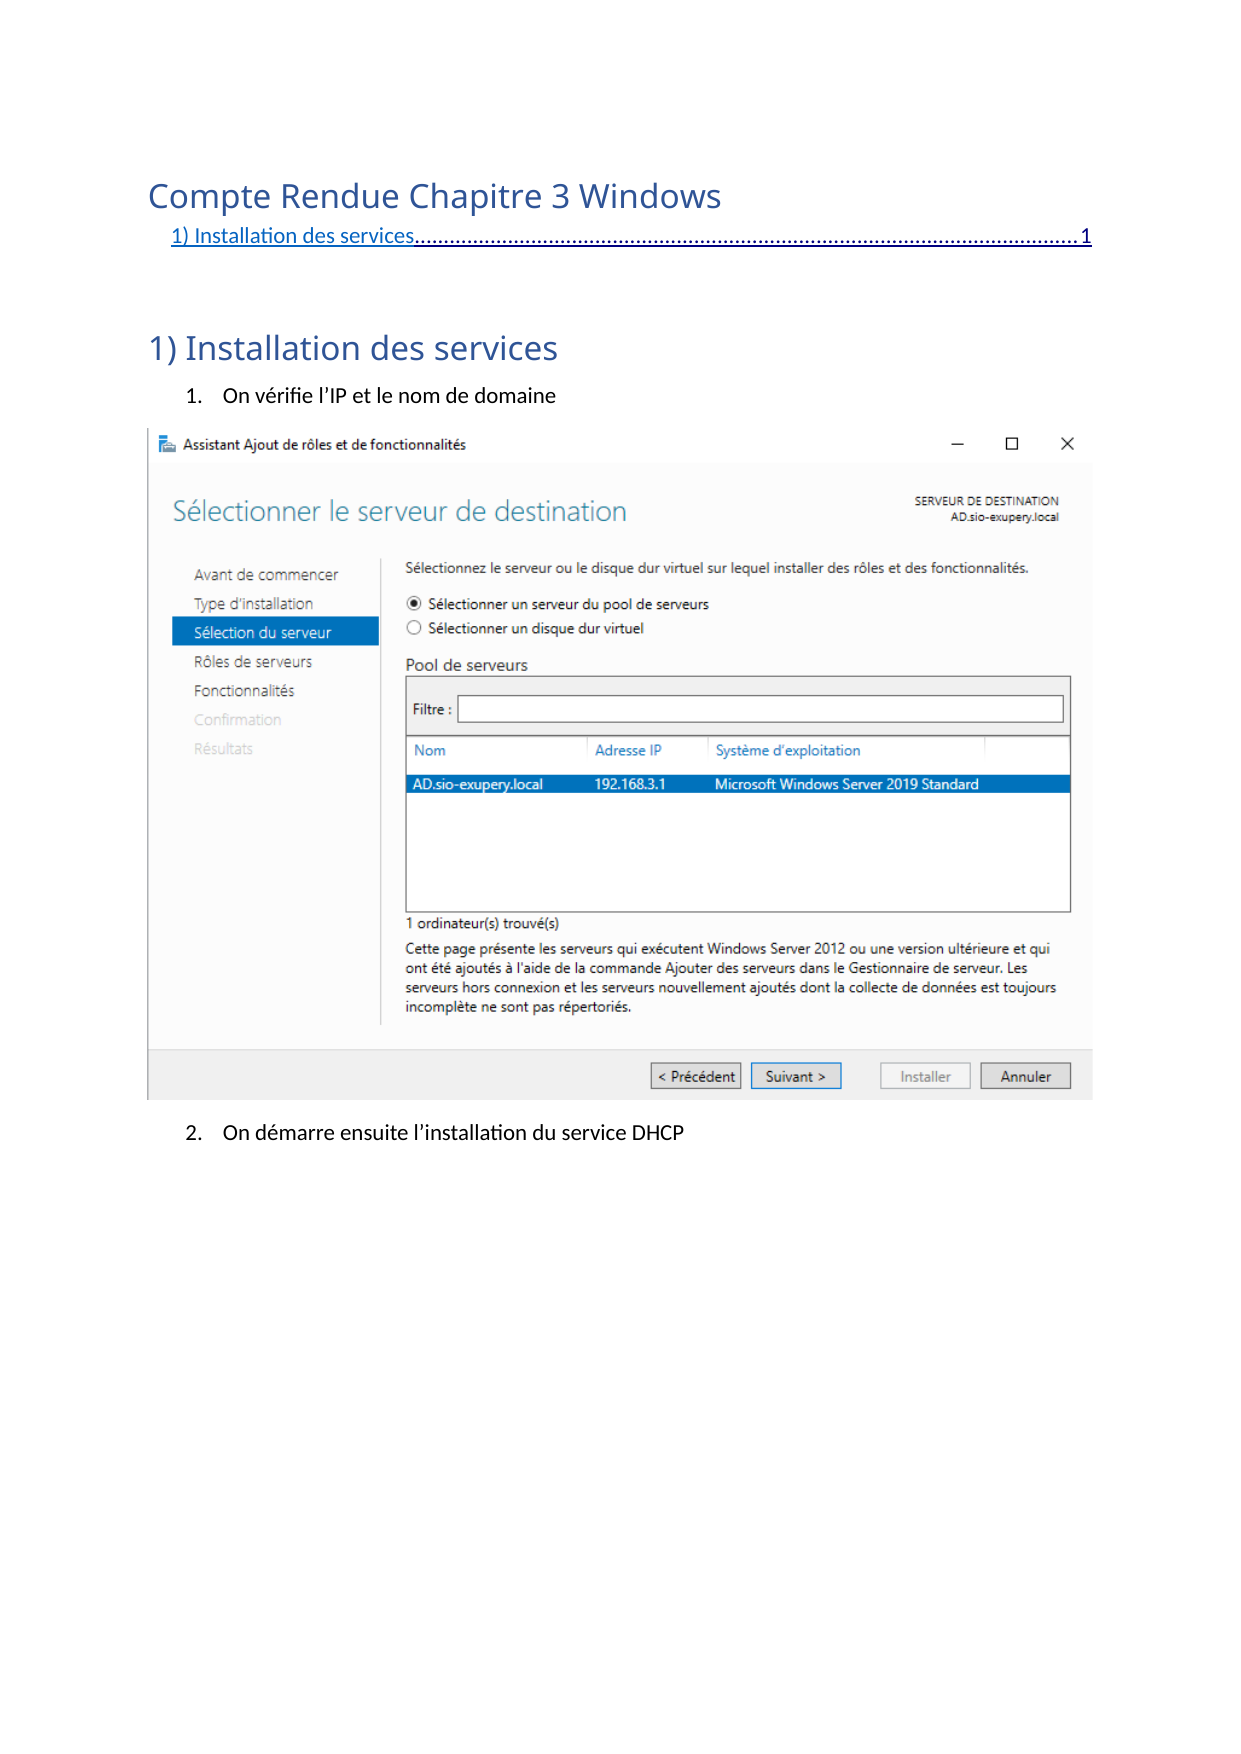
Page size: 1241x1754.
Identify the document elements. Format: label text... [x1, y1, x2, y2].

list On vérifie l’IP et le nom de domaine [185, 382, 1093, 409]
subtitle 1) Installation des services [148, 325, 1093, 370]
text Compte Rendue Chapitre 3 Windows [148, 173, 1093, 218]
text 1) Installation des services 1 [171, 221, 1093, 249]
list On démarre ensuite l’installation du service DHCP [185, 1118, 1093, 1146]
